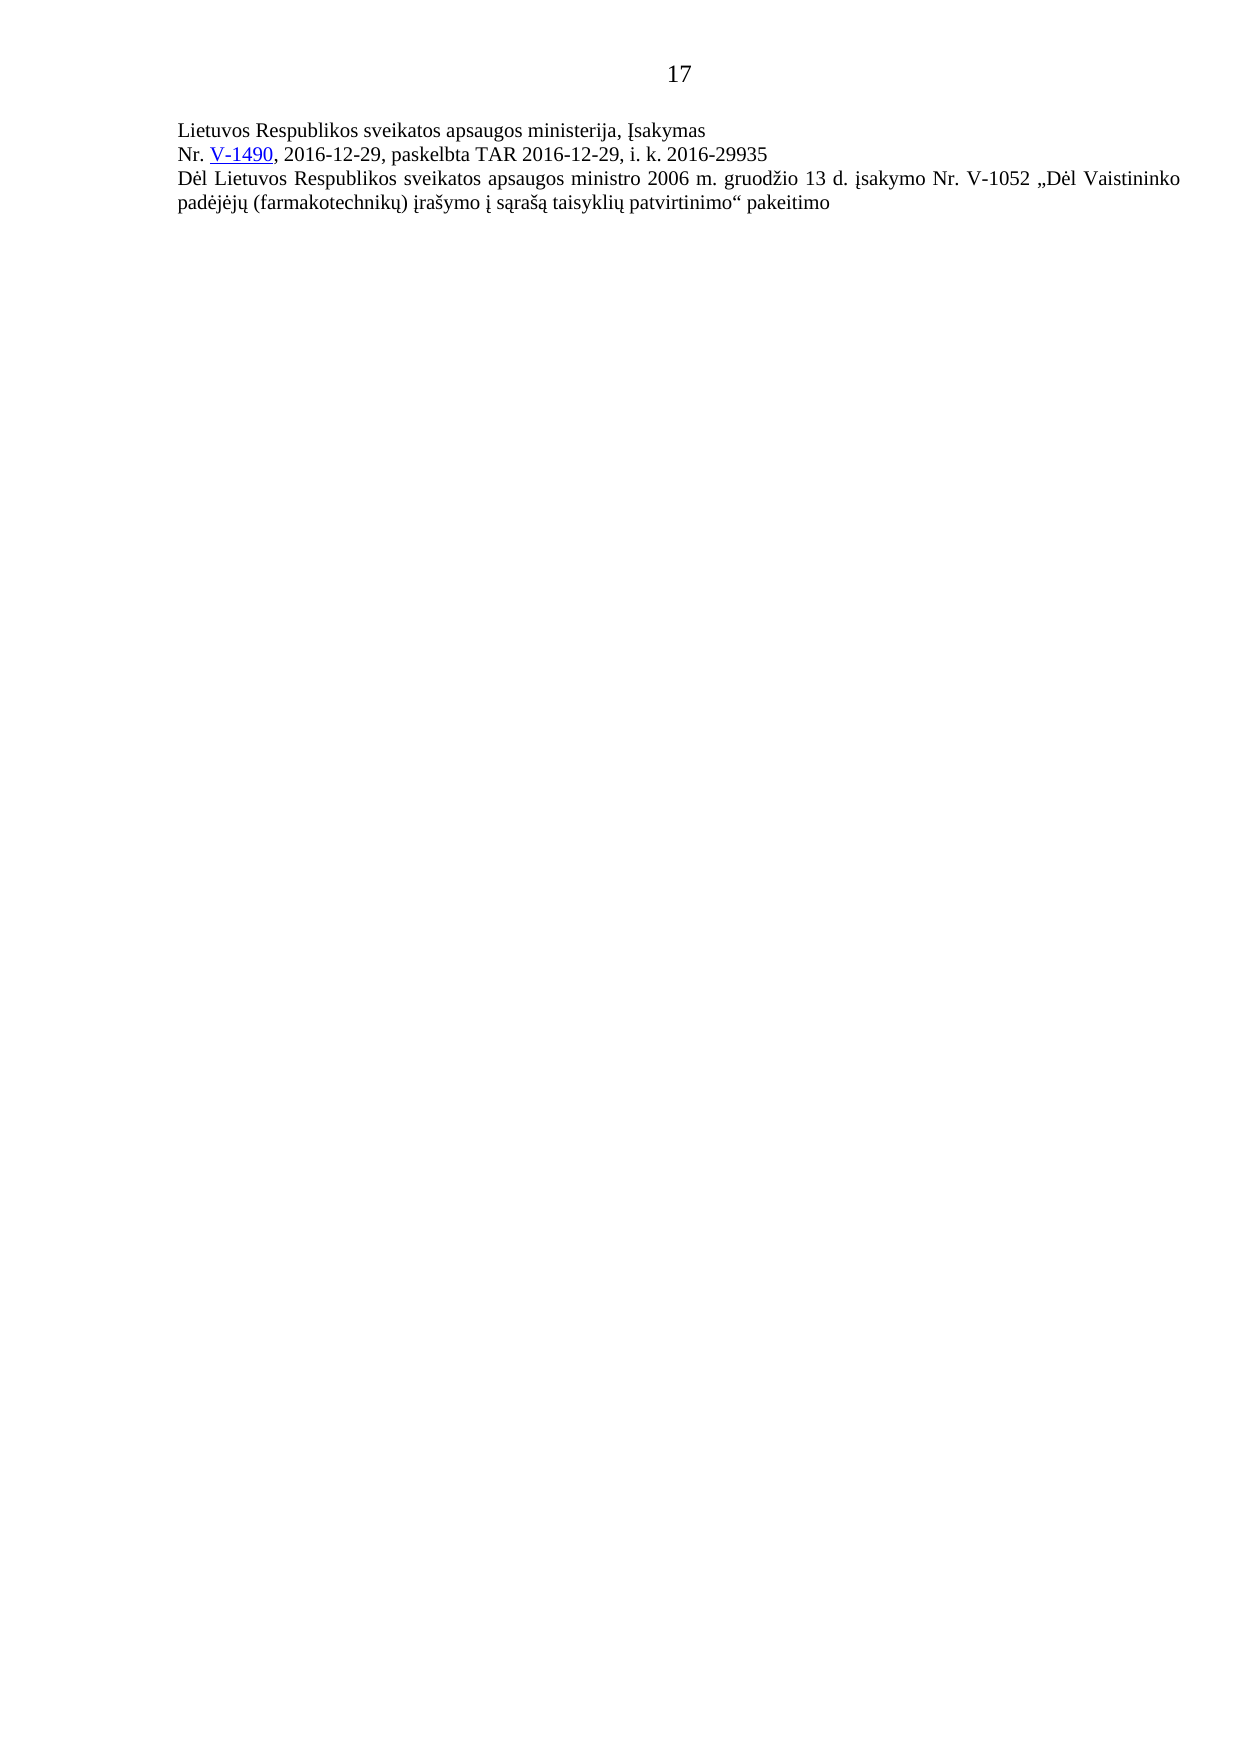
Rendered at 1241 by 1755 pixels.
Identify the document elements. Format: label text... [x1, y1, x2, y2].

text Dėl Lietuvos Respublikos sveikatos apsaugos ministro 2006 m. gruodžio 13 d. įsakymo Nr. V-1052 „Dėl Vaistininko padėjėjų (farmakotechnikų) įrašymo į sąrašą taisyklių patvirtinimo“ pakeitimo [177, 166, 1181, 214]
text Lietuvos Respublikos sveikatos apsaugos ministerija, Įsakymas [177, 118, 1181, 142]
text Nr. V-1490, 2016-12-29, paskelbta TAR 2016-12-29, i. k. 2016-29935 [177, 142, 1181, 166]
